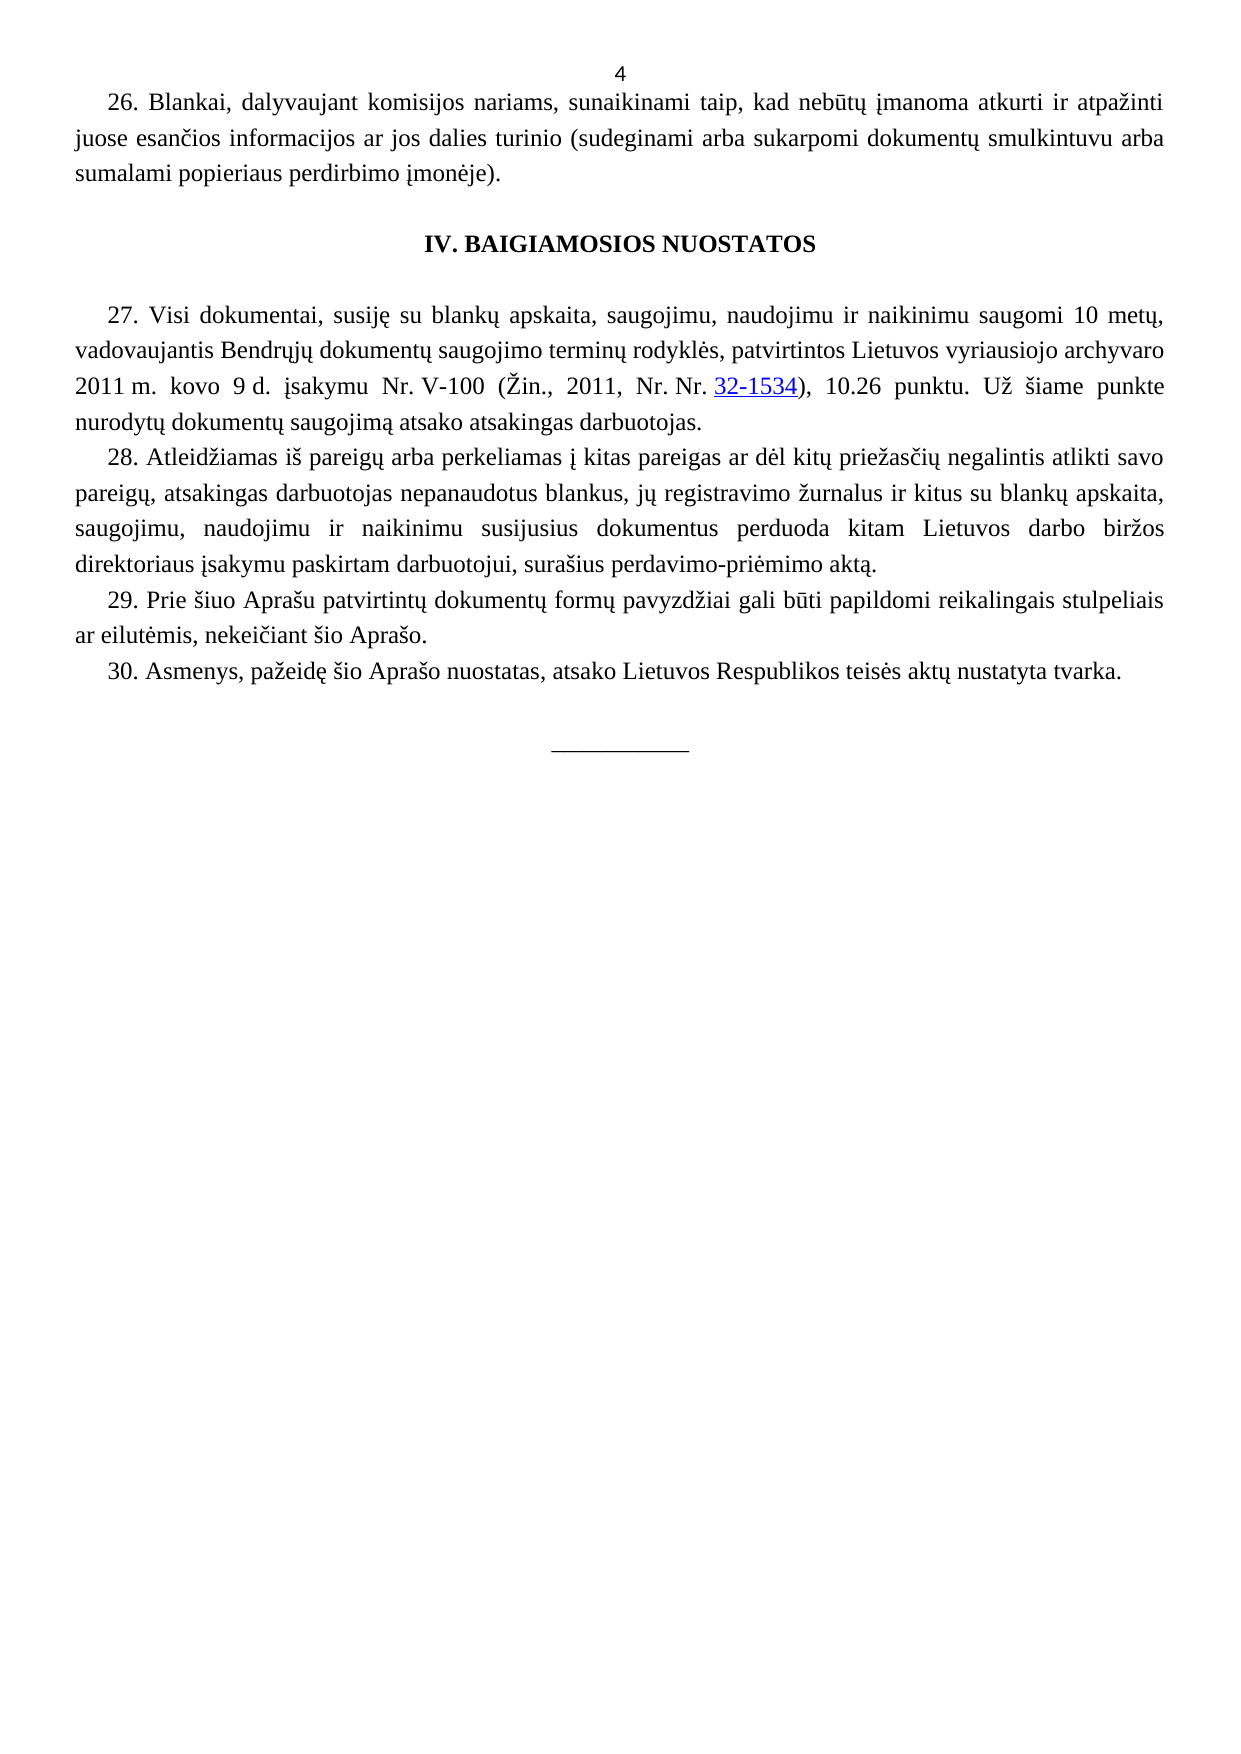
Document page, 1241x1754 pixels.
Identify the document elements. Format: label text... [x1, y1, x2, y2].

text IV. Baigiamosios nuostatos [75, 229, 1165, 258]
text 27. Visi dokumentai, susiję su blankų apskaita, saugojimu, naudojimu ir naikinimu saugomi 10 metų, vadovaujantis Bendrųjų dokumentų saugojimo terminų rodyklės, patvirtintos Lietuvos vyriausiojo archyvaro 2011 m. kovo 9 d. įsakymu Nr. V-100 (Žin., 2011, Nr. Nr. 32-1534), 10.26 punktu. Už šiame punkte nurodytų dokumentų saugojimą atsako atsakingas darbuotojas. [75, 300, 1165, 435]
text 28. Atleidžiamas iš pareigų arba perkeliamas į kitas pareigas ar dėl kitų priežasčių negalintis atlikti savo pareigų, atsakingas darbuotojas nepanaudotus blankus, jų registravimo žurnalus ir kitus su blankų apskaita, saugojimu, naudojimu ir naikinimu susijusius dokumentus perduoda kitam Lietuvos darbo biržos direktoriaus įsakymu paskirtam darbuotojui, surašius perdavimo-priėmimo aktą. [75, 442, 1165, 578]
text ___________ [75, 726, 1165, 755]
text 30. Asmenys, pažeidę šio Aprašo nuostatas, atsako Lietuvos Respublikos teisės aktų nustatyta tvarka. [75, 656, 1165, 685]
text 29. Prie šiuo Aprašu patvirtintų dokumentų formų pavyzdžiai gali būti papildomi reikalingais stulpeliais ar eilutėmis, nekeičiant šio Aprašo. [75, 585, 1165, 649]
text 26. Blankai, dalyvaujant komisijos nariams, sunaikinami taip, kad nebūtų įmanoma atkurti ir atpažinti juose esančios informacijos ar jos dalies turinio (sudeginami arba sukarpomi dokumentų smulkintuvu arba sumalami popieriaus perdirbimo įmonėje). [75, 87, 1165, 187]
